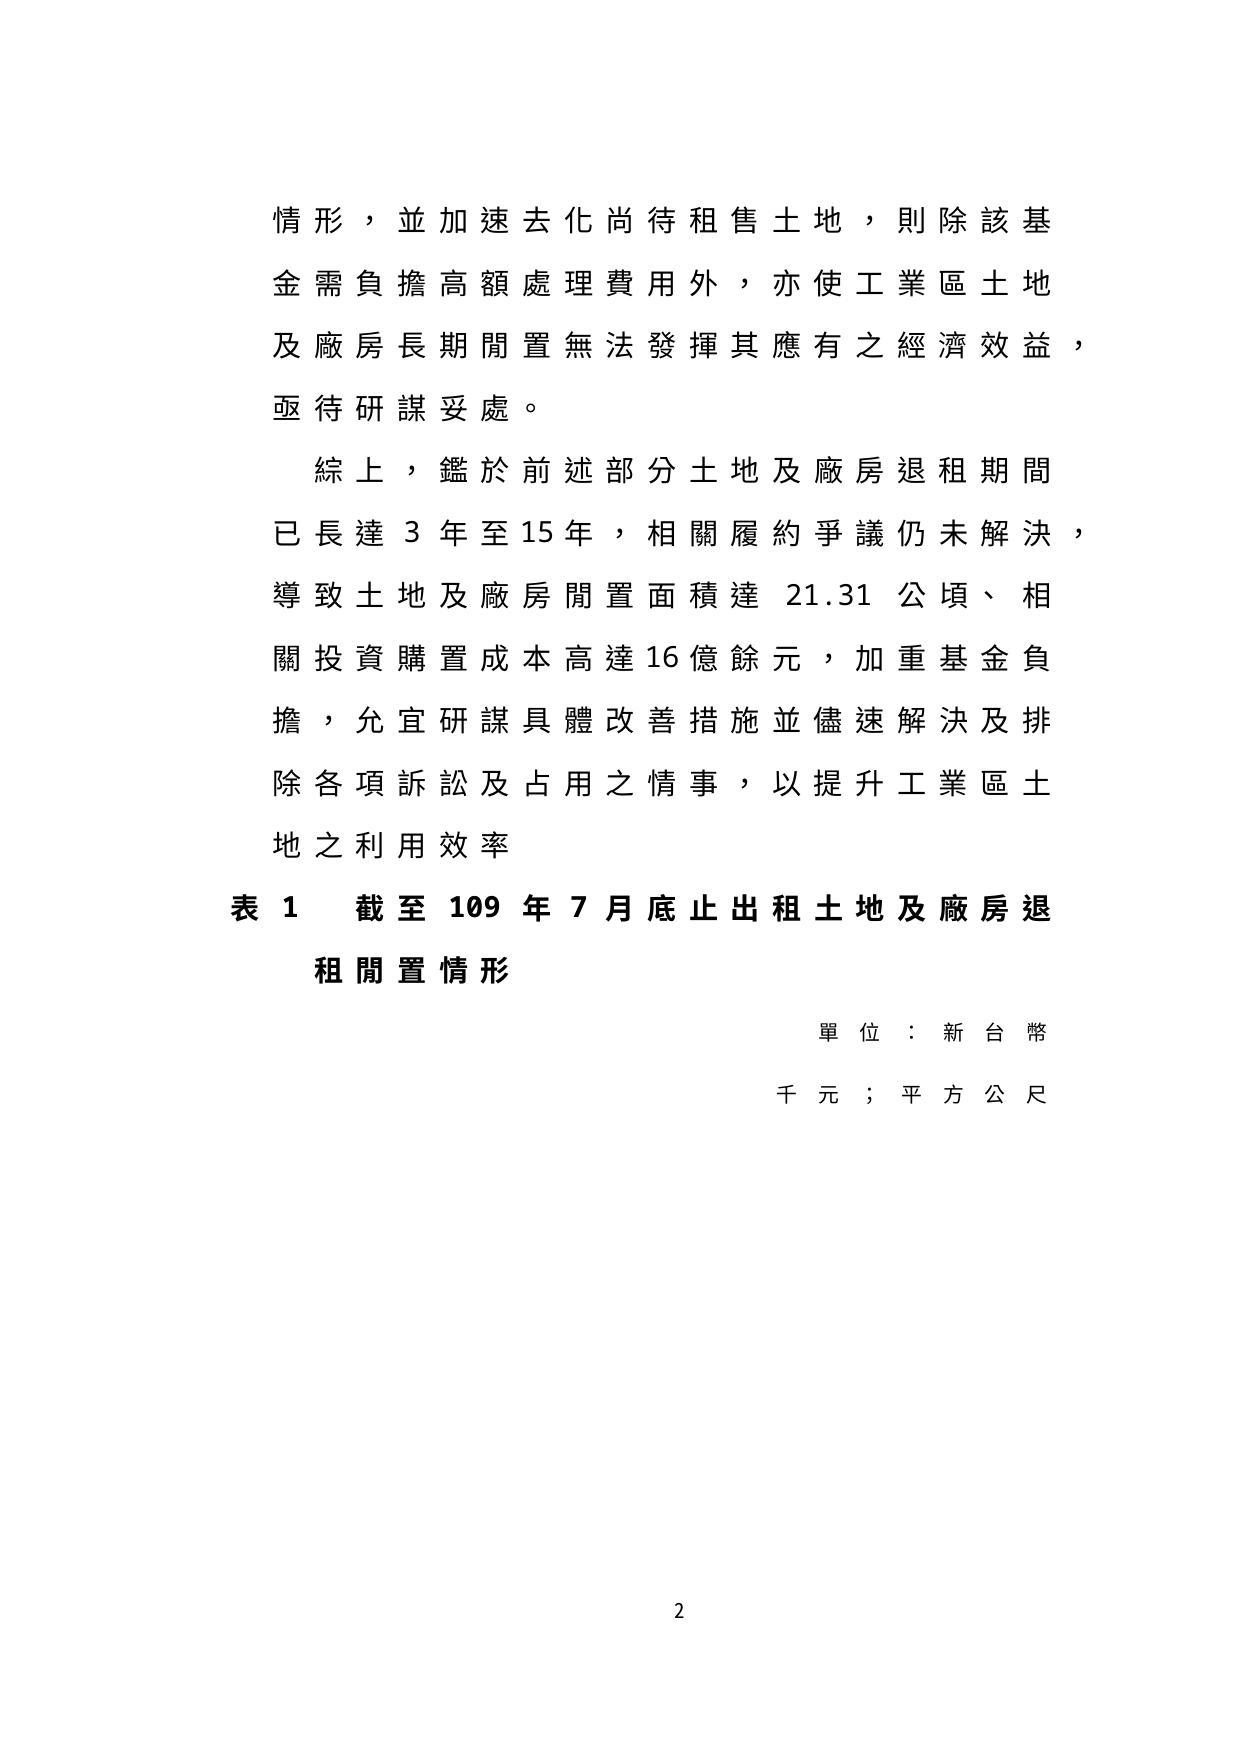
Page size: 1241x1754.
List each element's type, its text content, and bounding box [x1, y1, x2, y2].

text 惟該基金辦理前述006688措施，嗣因廠商承租後於94至109年7月間退租，除衍生相關履約爭議外，復因退租後致閒置之土地及廠房面積高達21.31公頃，投資購置成本達16億8,005萬2千元(詳表1)；且產業園區基金若未能儘速解決及排除各項訴訟及占用情形，並加速去化尚待租售土地，則除該基金需負擔高額處理費用外，亦使工業區土地及廠房長期閒置無法發揮其應有之經濟效益，亟待研謀妥處。 [242, 177, 1058, 427]
text 表1 截至109年7月底止出租土地及廠房退租閒置情形 [195, 865, 1058, 990]
text 單位：新台幣千元；平方公尺 [195, 990, 1058, 1115]
text 綜上，鑑於前述部分土地及廠房退租期間已長達3年至15年，相關履約爭議仍未解決，導致土地及廠房閒置面積達21.31公頃、相關投資購置成本高達16億餘元，加重基金負擔，允宜研謀具體改善措施並儘速解決及排除各項訴訟及占用之情事，以提升工業區土地之利用效率 [242, 427, 1058, 865]
